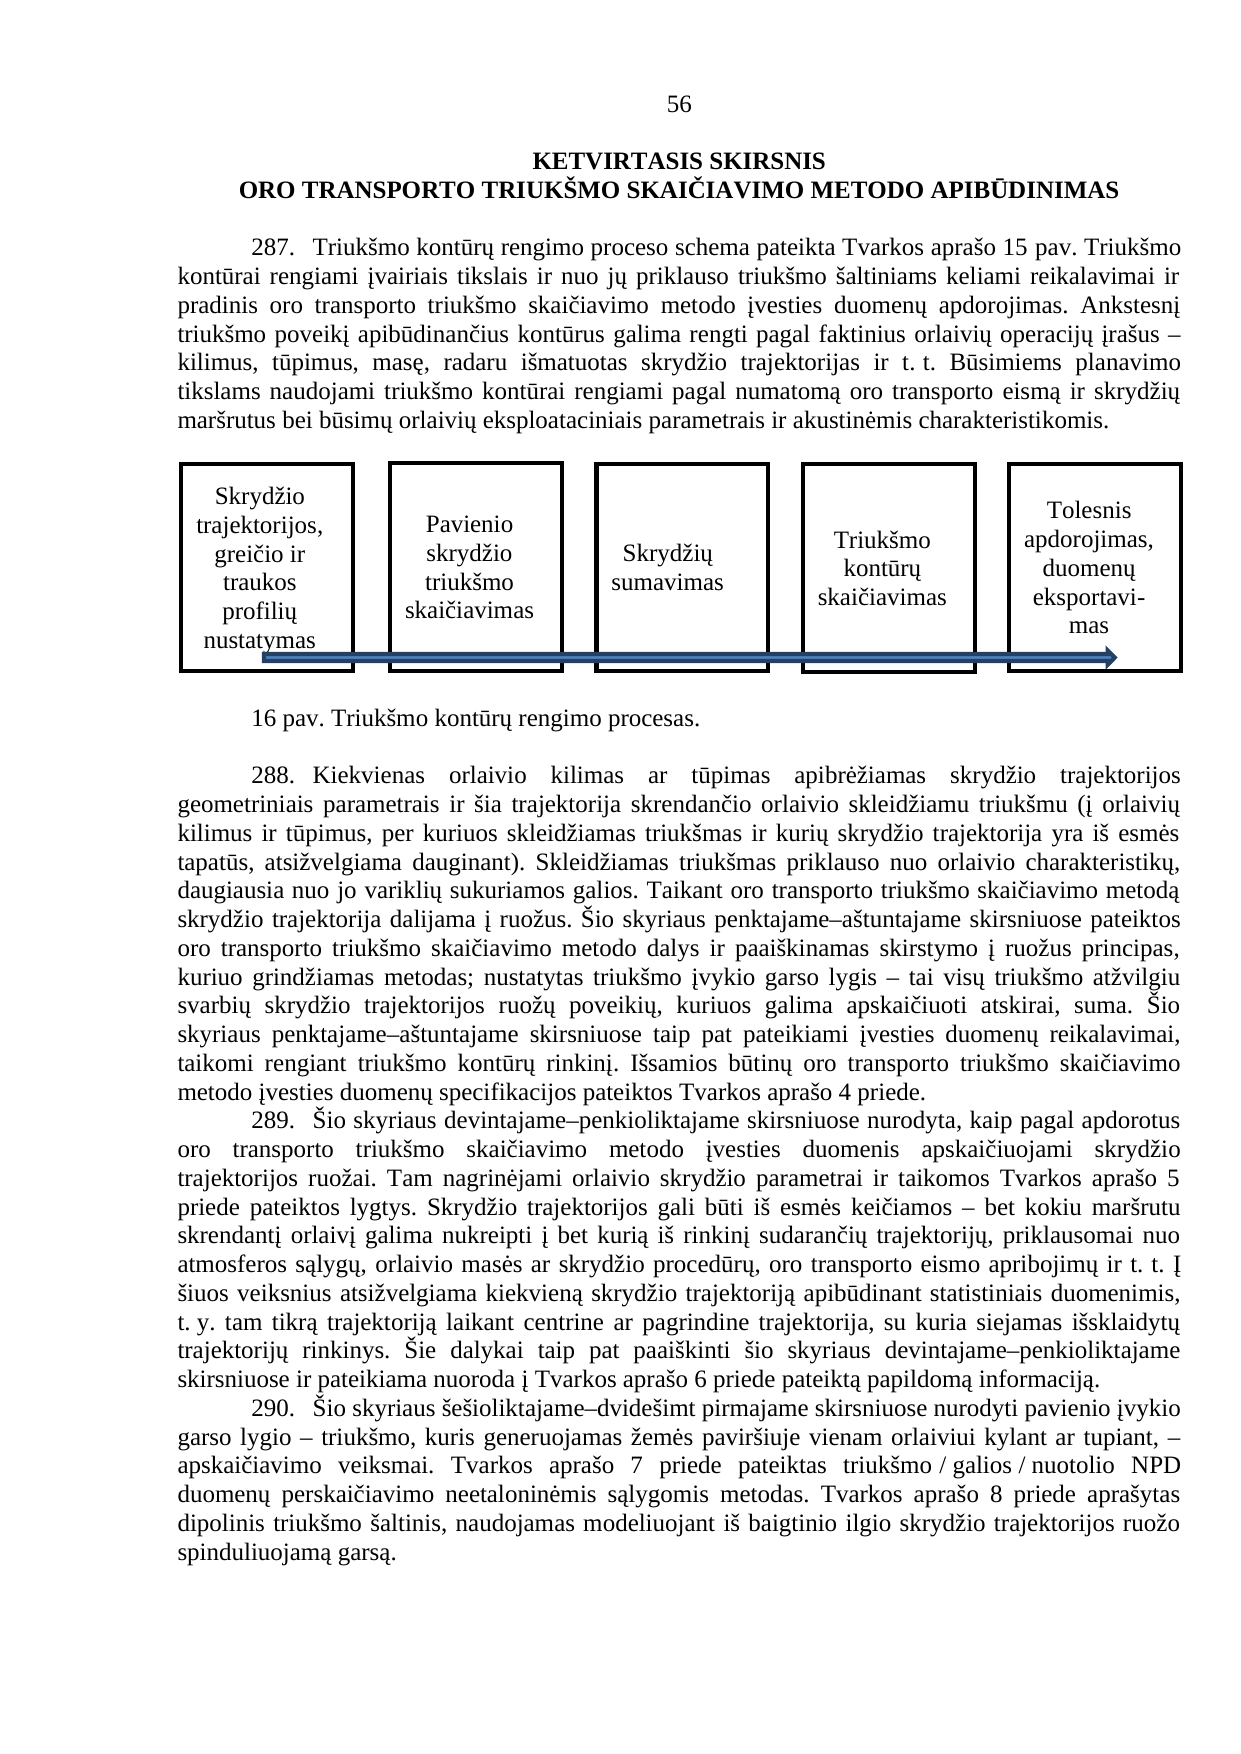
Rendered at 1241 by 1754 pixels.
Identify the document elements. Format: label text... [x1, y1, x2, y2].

text ORO TRANSPORTO TRIUKŠMO SKAIČIAVIMO METODO APIBŪDINIMAS [177, 175, 1181, 204]
text 289. Šio skyriaus devintajame–penkioliktajame skirsniuose nurodyta, kaip pagal apdorotus oro transporto triukšmo skaičiavimo metodo įvesties duomenis apskaičiuojami skrydžio trajektorijos ruožai. Tam nagrinėjami orlaivio skrydžio parametrai ir taikomos Tvarkos aprašo 5 priede pateiktos lygtys. Skrydžio trajektorijos gali būti iš esmės keičiamos – bet kokiu maršrutu skrendantį orlaivį galima nukreipti į bet kurią iš rinkinį sudarančių trajektorijų, priklausomai nuo atmosferos sąlygų, orlaivio masės ar skrydžio procedūrų, oro transporto eismo apribojimų ir t. t. Į šiuos veiksnius atsižvelgiama kiekvieną skrydžio trajektoriją apibūdinant statistiniais duomenimis, t. y. tam tikrą trajektoriją laikant centrine ar pagrindine trajektorija, su kuria siejamas išsklaidytų trajektorijų rinkinys. Šie dalykai taip pat paaiškinti šio skyriaus devintajame–penkioliktajame skirsniuose ir pateikiama nuoroda į Tvarkos aprašo 6 priede pateiktą papildomą informaciją. [177, 1106, 1181, 1393]
text KETVIRTASIS SKIRSNIS [177, 146, 1181, 175]
text 287. Triukšmo kontūrų rengimo proceso schema pateikta Tvarkos aprašo 15 pav. Triukšmo kontūrai rengiami įvairiais tikslais ir nuo jų priklauso triukšmo šaltiniams keliami reikalavimai ir pradinis oro transporto triukšmo skaičiavimo metodo įvesties duomenų apdorojimas. Ankstesnį triukšmo poveikį apibūdinančius kontūrus galima rengti pagal faktinius orlaivių operacijų įrašus – kilimus, tūpimus, masę, radaru išmatuotas skrydžio trajektorijas ir t. t. Būsimiems planavimo tikslams naudojami triukšmo kontūrai rengiami pagal numatomą oro transporto eismą ir skrydžių maršrutus bei būsimų orlaivių eksploataciniais parametrais ir akustinėmis charakteristikomis. [177, 232, 1181, 434]
text 288. Kiekvienas orlaivio kilimas ar tūpimas apibrėžiamas skrydžio trajektorijos geometriniais parametrais ir šia trajektorija skrendančio orlaivio skleidžiamu triukšmu (į orlaivių kilimus ir tūpimus, per kuriuos skleidžiamas triukšmas ir kurių skrydžio trajektorija yra iš esmės tapatūs, atsižvelgiama dauginant). Skleidžiamas triukšmas priklauso nuo orlaivio charakteristikų, daugiausia nuo jo variklių sukuriamos galios. Taikant oro transporto triukšmo skaičiavimo metodą skrydžio trajektorija dalijama į ruožus. Šio skyriaus penktajame–aštuntajame skirsniuose pateiktos oro transporto triukšmo skaičiavimo metodo dalys ir paaiškinamas skirstymo į ruožus principas, kuriuo grindžiamas metodas; nustatytas triukšmo įvykio garso lygis – tai visų triukšmo atžvilgiu svarbių skrydžio trajektorijos ruožų poveikių, kuriuos galima apskaičiuoti atskirai, suma. Šio skyriaus penktajame–aštuntajame skirsniuose taip pat pateikiami įvesties duomenų reikalavimai, taikomi rengiant triukšmo kontūrų rinkinį. Išsamios būtinų oro transporto triukšmo skaičiavimo metodo įvesties duomenų specifikacijos pateiktos Tvarkos aprašo 4 priede. [177, 761, 1181, 1106]
text 16 pav. Triukšmo kontūrų rengimo procesas. [177, 703, 1181, 732]
text 290. Šio skyriaus šešioliktajame–dvidešimt pirmajame skirsniuose nurodyti pavienio įvykio garso lygio – triukšmo, kuris generuojamas žemės paviršiuje vienam orlaiviui kylant ar tupiant, – apskaičiavimo veiksmai. Tvarkos aprašo 7 priede pateiktas triukšmo / galios / nuotolio NPD duomenų perskaičiavimo neetaloninėmis sąlygomis metodas. Tvarkos aprašo 8 priede aprašytas dipolinis triukšmo šaltinis, naudojamas modeliuojant iš baigtinio ilgio skrydžio trajektorijos ruožo spinduliuojamą garsą. [177, 1393, 1181, 1566]
